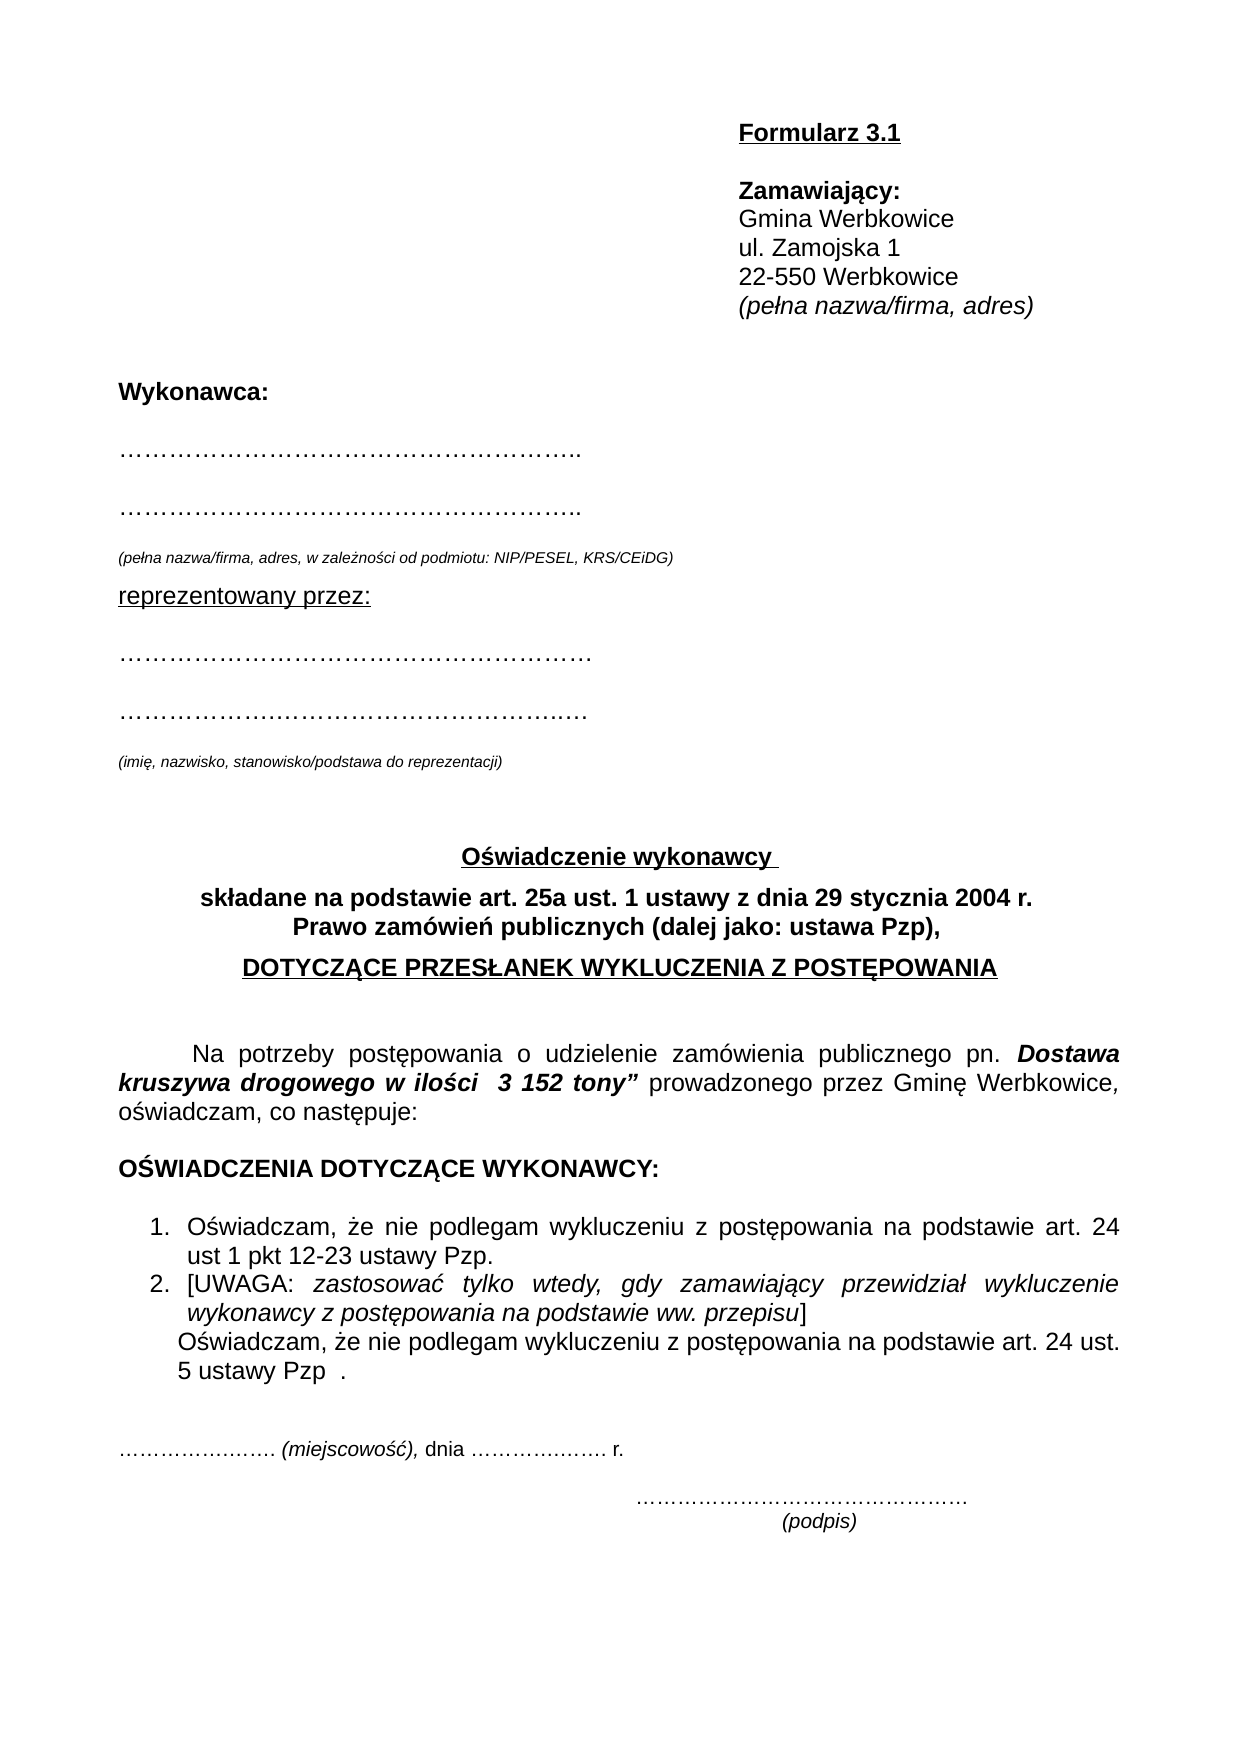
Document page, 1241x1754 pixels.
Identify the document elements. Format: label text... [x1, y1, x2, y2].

list [UWAGA: zastosować tylko wtedy, gdy zamawiający przewidział wykluczenie wykonawcy z postępowania na podstawie ww. przepisu] [149, 1269, 1122, 1327]
text Na potrzeby postępowania o udzielenie zamówienia publicznego pn. Dostawa kruszywa drogowego w ilości 3 152 tony” prowadzonego przez Gminę Werbkowice, oświadczam, co następuje: [118, 1039, 1122, 1126]
text ……………………………………………….. [118, 492, 1122, 521]
text składane na podstawie art. 25a ust. 1 ustawy z dnia 29 stycznia 2004 r. [118, 883, 1122, 912]
text Formularz 3.1 [664, 118, 1122, 147]
text reprezentowany przez: [118, 581, 1122, 609]
text Oświadczenie wykonawcy [118, 842, 1122, 871]
text (imię, nazwisko, stanowisko/podstawa do reprezentacji) [118, 753, 1122, 784]
text (pełna nazwa/firma, adres, w zależności od podmiotu: NIP/PESEL, KRS/CEiDG) [118, 549, 1122, 581]
text Prawo zamówień publicznych (dalej jako: ustawa Pzp), [118, 912, 1122, 941]
text ……………………………………………….. [118, 434, 1122, 463]
text (pełna nazwa/firma, adres) [738, 291, 1122, 319]
text 22-550 Werbkowice [738, 262, 1122, 291]
text …………….……. (miejscowość), dnia ………….……. r. [118, 1437, 1122, 1461]
text (podpis) [708, 1509, 1122, 1533]
list Oświadczam, że nie podlegam wykluczeniu z postępowania na podstawie art. 24 ust. 5 ustawy Pzp . [177, 1327, 1122, 1384]
text Gmina Werbkowice [738, 204, 1122, 233]
text ………………………………………………… [118, 638, 1122, 667]
text DOTYCZĄCE PRZESŁANEK WYKLUCZENIA Z POSTĘPOWANIA [118, 953, 1122, 982]
text OŚWIADCZENIA DOTYCZĄCE WYKONAWCY: [118, 1154, 1122, 1183]
text ……………….……………………………..… [118, 696, 1122, 724]
text ul. Zamojska 1 [738, 233, 1122, 262]
text ………………………………………… [118, 1485, 1122, 1509]
text Wykonawca: [118, 377, 1122, 406]
list Oświadczam, że nie podlegam wykluczeniu z postępowania na podstawie art. 24 ust 1 pkt 12-23 ustawy Pzp. [149, 1212, 1122, 1269]
text Zamawiający: [664, 176, 1122, 204]
